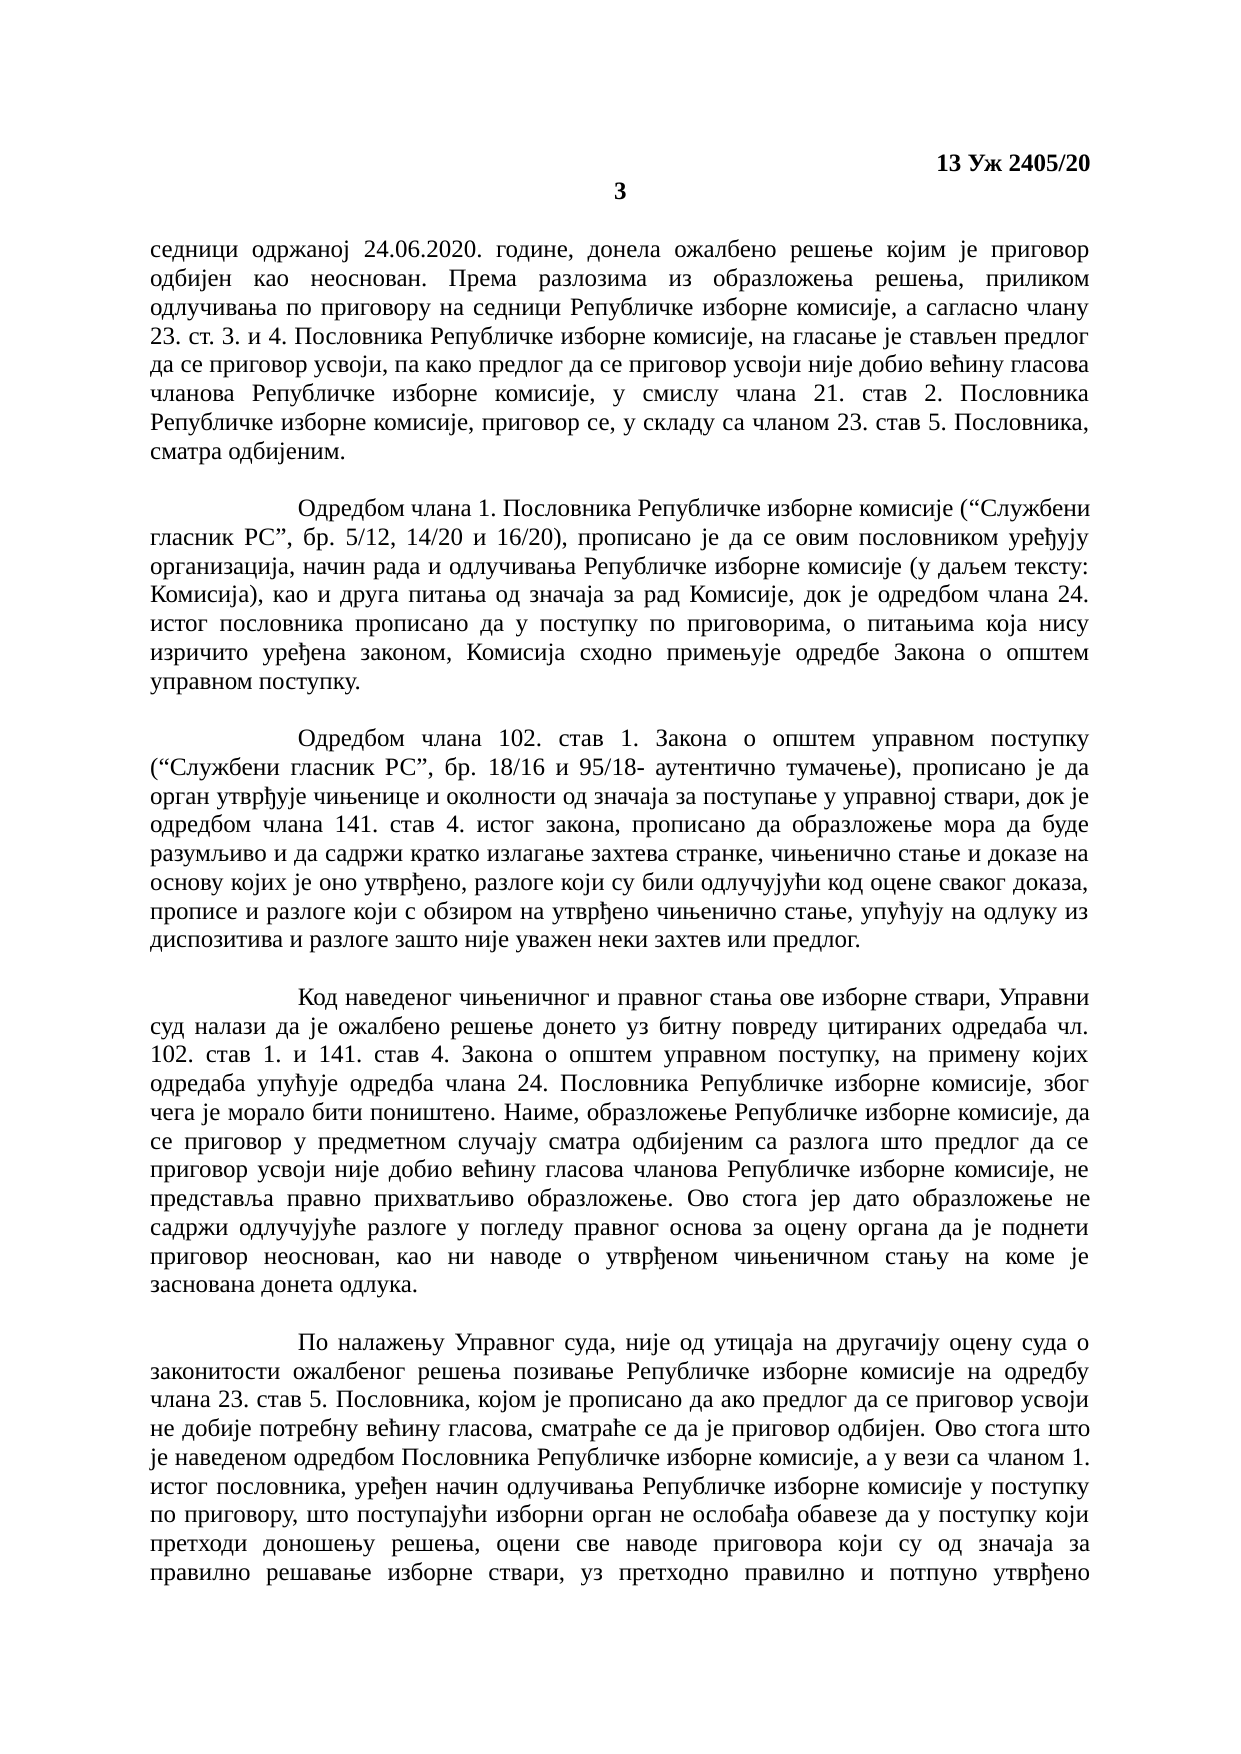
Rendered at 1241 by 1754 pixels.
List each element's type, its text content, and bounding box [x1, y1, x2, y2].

text Код наведеног чињеничног и правног стања ове изборне ствари, Управни суд налази да је ожалбено решење донето уз битну повреду цитираних одредаба чл. 102. став 1. и 141. став 4. Закона о општем управном поступку, на примену којих одредаба упућује одредба члана 24. Пословника Републичке изборне комисије, због чега је морало бити поништено. Наиме, образложење Републичке изборне комисије, да се приговор у предметном случају сматра одбијеним са разлога што предлог да се приговор усвоји није добио већину гласова чланова Републичке изборне комисије, не представља правно прихватљиво образложење. Ово стога јер дато образложење не садржи одлучујуће разлоге у погледу правног основа за оцену органа да је поднети приговор неоснован, као ни наводе о утврђеном чињеничном стању на коме је заснована донета одлука. [150, 982, 1090, 1298]
text По налажењу Управног суда, није од утицаја на другачију оцену суда о законитости ожалбеног решења позивање Републичке изборне комисије на одредбу члана 23. став 5. Пословника, којом је прописано да ако предлог да се приговор усвоји не добије потребну већину гласова, сматраће се да је приговор одбијен. Ово стога што је наведеном одредбом Пословника Републичке изборне комисије, а у вези са чланом 1. истог пословника, уређен начин одлучивања Републичке изборне комисије у поступку по приговору, што поступајући изборни орган не ослобађа обавезе да у поступку који претходи доношењу решења, оцени све наводе приговора који су од значаја за правилно решавање изборне ствари, уз претходно правилно и потпуно утврђено [150, 1327, 1090, 1586]
text седници одржаној 24.06.2020. године, донела ожалбено решење којим је приговор одбијен као неоснован. Према разлозима из образложења решења, приликом одлучивања по приговору на седници Републичке изборне комисије, а сагласно члану 23. ст. 3. и 4. Пословника Републичке изборне комисије, на гласање је стављен предлог да се приговор усвоји, па како предлог да се приговор усвоји није добио већину гласова чланова Републичке изборне комисије, у смислу члана 21. став 2. Пословника Републичке изборне комисије, приговор се, у складу са чланом 23. став 5. Пословника, сматра одбијеним. [150, 234, 1090, 464]
text Одредбом члана 1. Пословника Републичке изборне комисије (“Службени гласник РС”, бр. 5/12, 14/20 и 16/20), прописано је да се овим пословником уређују организација, начин рада и одлучивања Републичке изборне комисије (у даљем тексту: Комисија), као и друга питања од значаја за рад Комисије, док је одредбом члана 24. истог пословника прописано да у поступку по приговорима, о питањима која нису изричито уређена законом, Комисија сходно примењује одредбе Закона о општем управном поступку. [150, 493, 1090, 694]
text Одредбом члана 102. став 1. Закона о општем управном поступку (“Службени гласник РС”, бр. 18/16 и 95/18- аутентично тумачење), прописано је да орган утврђује чињенице и околности од значаја за поступање у управној ствари, док је одредбом члана 141. став 4. истог закона, прописано да образложење мора да буде разумљиво и да садржи кратко излагање захтева странке, чињенично стање и доказе на основу којих је оно утврђено, разлоге који су били одлучујући код оцене сваког доказа, прописе и разлоге који с обзиром на утврђено чињенично стање, упућују на одлуку из диспозитива и разлоге зашто није уважен неки захтев или предлог. [150, 723, 1090, 953]
